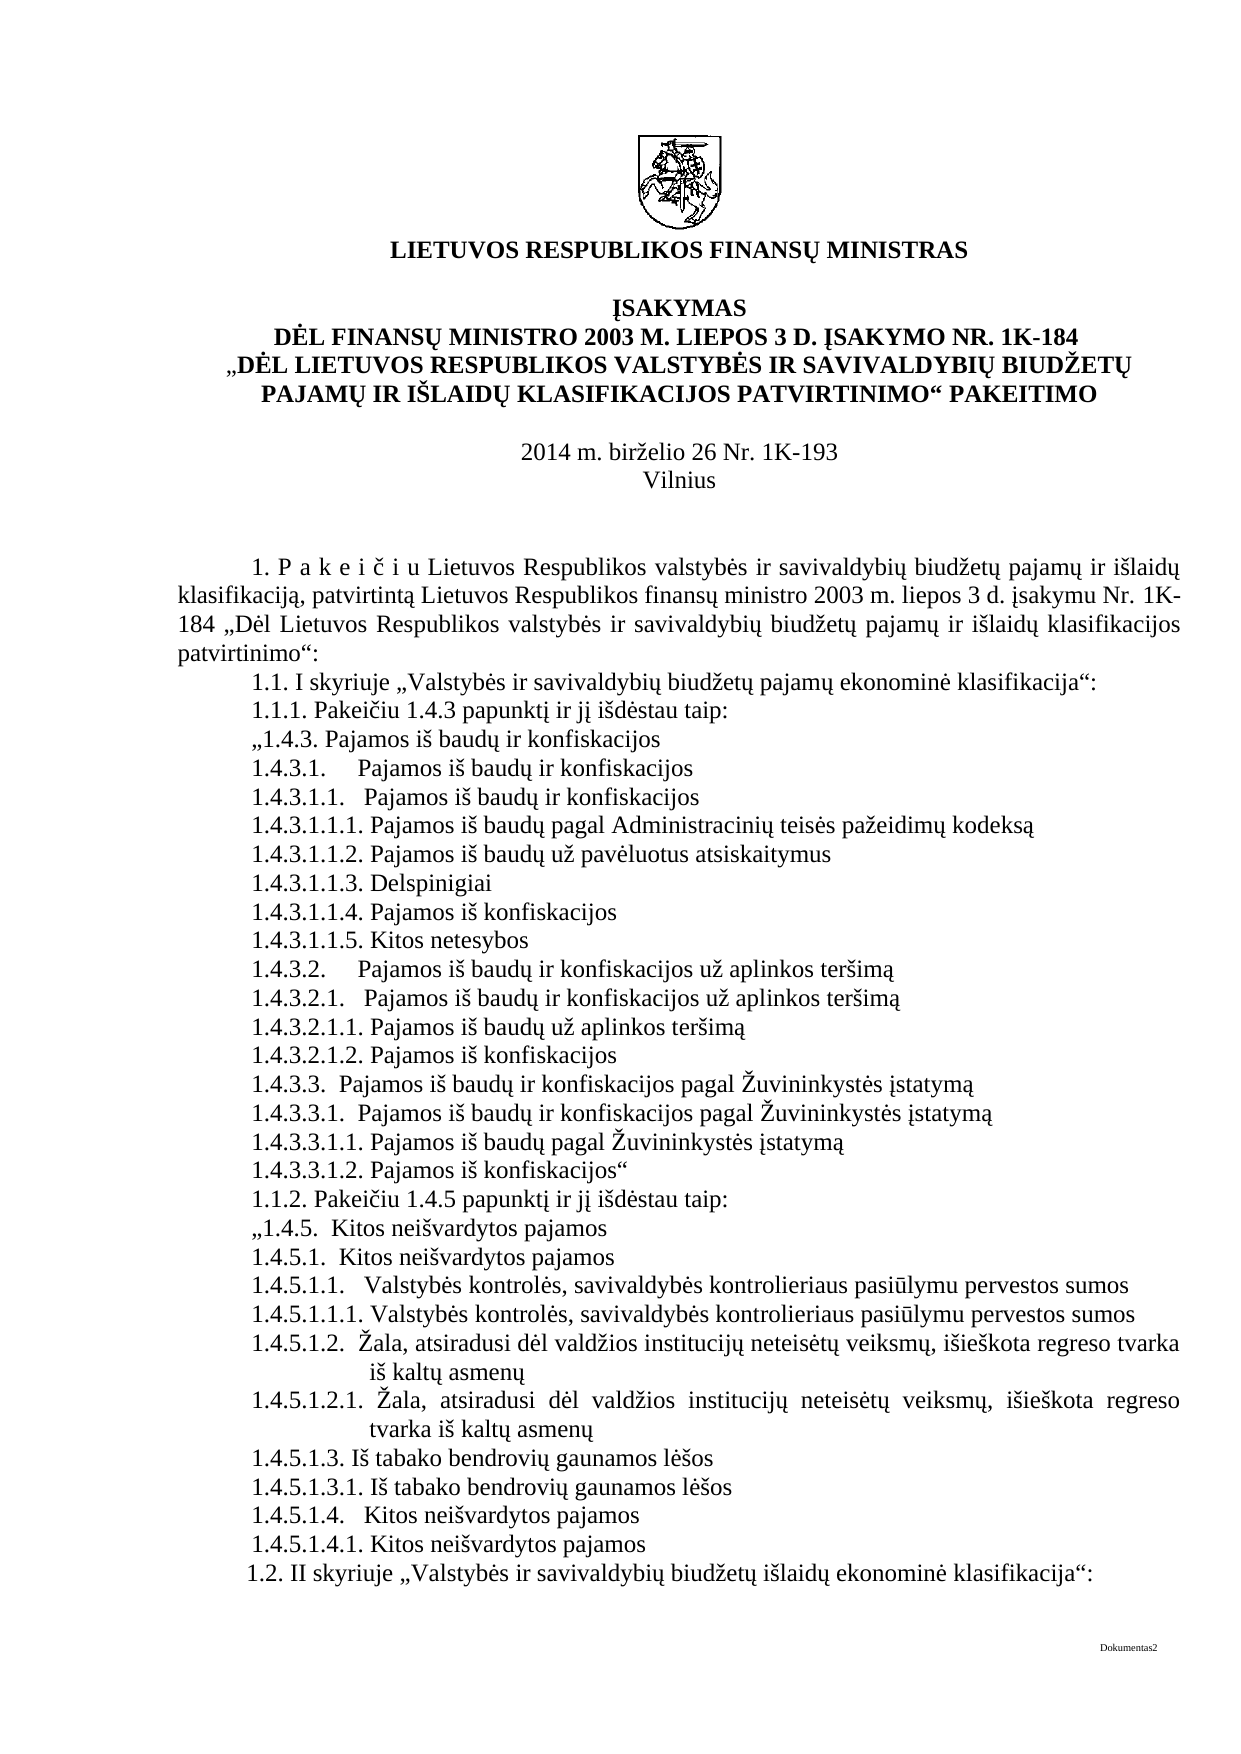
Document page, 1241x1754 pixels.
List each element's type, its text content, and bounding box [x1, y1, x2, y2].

text 1.4.3.2. Pajamos iš baudų ir konfiskacijos už aplinkos teršimą [177, 954, 1181, 983]
text 1.4.5.1.1.1. Valstybės kontrolės, savivaldybės kontrolieriaus pasiūlymu pervestos sumos [177, 1299, 1181, 1328]
text 1.4.3.3.1.2. Pajamos iš konfiskacijos“ [251, 1156, 1181, 1184]
text „1.4.3. Pajamos iš baudų ir konfiskacijos [251, 724, 1181, 753]
text 1.4.3.1.1.5. Kitos netesybos [177, 926, 1181, 954]
text 1.1. I skyriuje „Valstybės ir savivaldybių biudžetų pajamų ekonominė klasifikacija“: [177, 667, 1181, 696]
text 1.4.5.1.2.1. Žala, atsiradusi dėl valdžios institucijų neteisėtų veiksmų, išieškota regreso tvarka iš kaltų asmenų [251, 1386, 1181, 1443]
text 1.4.3.1.1.4. Pajamos iš konfiskacijos [177, 897, 1181, 926]
text 1.4.3.2.1.2. Pajamos iš konfiskacijos [177, 1041, 1181, 1069]
text 1. P a k e i č i u Lietuvos Respublikos valstybės ir savivaldybių biudžetų pajamų ir išlaidų klasifikaciją, patvirtintą Lietuvos Respublikos finansų ministro 2003 m. liepos 3 d. įsakymu Nr. 1K-184 „Dėl Lietuvos Respublikos valstybės ir savivaldybių biudžetų pajamų ir išlaidų klasifikacijos patvirtinimo“: [177, 552, 1181, 667]
text 1.4.3.1.1.3. Delspinigiai [177, 868, 1181, 897]
text 1.1.2. Pakeičiu 1.4.5 papunktį ir jį išdėstau taip: [177, 1184, 1181, 1213]
text 1.4.5.1.4.1. Kitos neišvardytos pajamos [177, 1529, 1181, 1558]
text 1.4.3.2.1.1. Pajamos iš baudų už aplinkos teršimą [177, 1012, 1181, 1041]
text 1.4.3.1.1. Pajamos iš baudų ir konfiskacijos [177, 782, 1181, 811]
text 1.2. II skyriuje „Valstybės ir savivaldybių biudžetų išlaidų ekonominė klasifikacija“: [177, 1558, 1181, 1587]
text 1.4.3.3.1.1. Pajamos iš baudų pagal Žuvininkystės įstatymą [251, 1127, 1181, 1156]
text 1.4.3.3.1. Pajamos iš baudų ir konfiskacijos pagal Žuvininkystės įstatymą [251, 1098, 1181, 1127]
text 1.4.5.1.4. Kitos neišvardytos pajamos [177, 1501, 1181, 1529]
text 1.4.5.1.2. Žala, atsiradusi dėl valdžios institucijų neteisėtų veiksmų, išieškota regreso tvarka iš kaltų asmenų [251, 1328, 1181, 1386]
text LIETUVOS RESPUBLIKOS FINANSŲ MINISTRAS [177, 236, 1181, 264]
text „1.4.5. Kitos neišvardytos pajamos [177, 1213, 1181, 1242]
text 1.4.3.1.1.2. Pajamos iš baudų už pavėluotus atsiskaitymus [251, 839, 1181, 868]
text „DĖL Lietuvos Respublikos valstybės ir savivaldybių biudžetų pajamų ir išlaidų klasifikacijos patvirtinimo“ PAKEITIMO [177, 351, 1181, 408]
text 1.4.5.1. Kitos neišvardytos pajamos [177, 1242, 1181, 1271]
text 1.4.3.1. Pajamos iš baudų ir konfiskacijos [177, 753, 1181, 782]
text 1.4.3.3. Pajamos iš baudų ir konfiskacijos pagal Žuvininkystės įstatymą [251, 1069, 1181, 1098]
text 1.4.5.1.3. Iš tabako bendrovių gaunamos lėšos [251, 1443, 1181, 1472]
text 1.1.1. Pakeičiu 1.4.3 papunktį ir jį išdėstau taip: [177, 696, 1181, 724]
text Vilnius [177, 466, 1181, 494]
text 2014 m. birželio 26 Nr. 1K-193 [177, 437, 1181, 466]
text 1.4.3.1.1.1. Pajamos iš baudų pagal Administracinių teisės pažeidimų kodeksą [251, 811, 1181, 839]
text ĮSAKYMAS [177, 293, 1181, 322]
text 1.4.5.1.1. Valstybės kontrolės, savivaldybės kontrolieriaus pasiūlymu pervestos sumos [177, 1271, 1181, 1299]
text DĖL FINANSŲ MINISTRO 2003 M. LIEPOS 3 D. ĮSAKYMO NR. 1K-184 [177, 322, 1181, 351]
text 1.4.3.2.1. Pajamos iš baudų ir konfiskacijos už aplinkos teršimą [177, 983, 1181, 1012]
text 1.4.5.1.3.1. Iš tabako bendrovių gaunamos lėšos [251, 1472, 1181, 1501]
